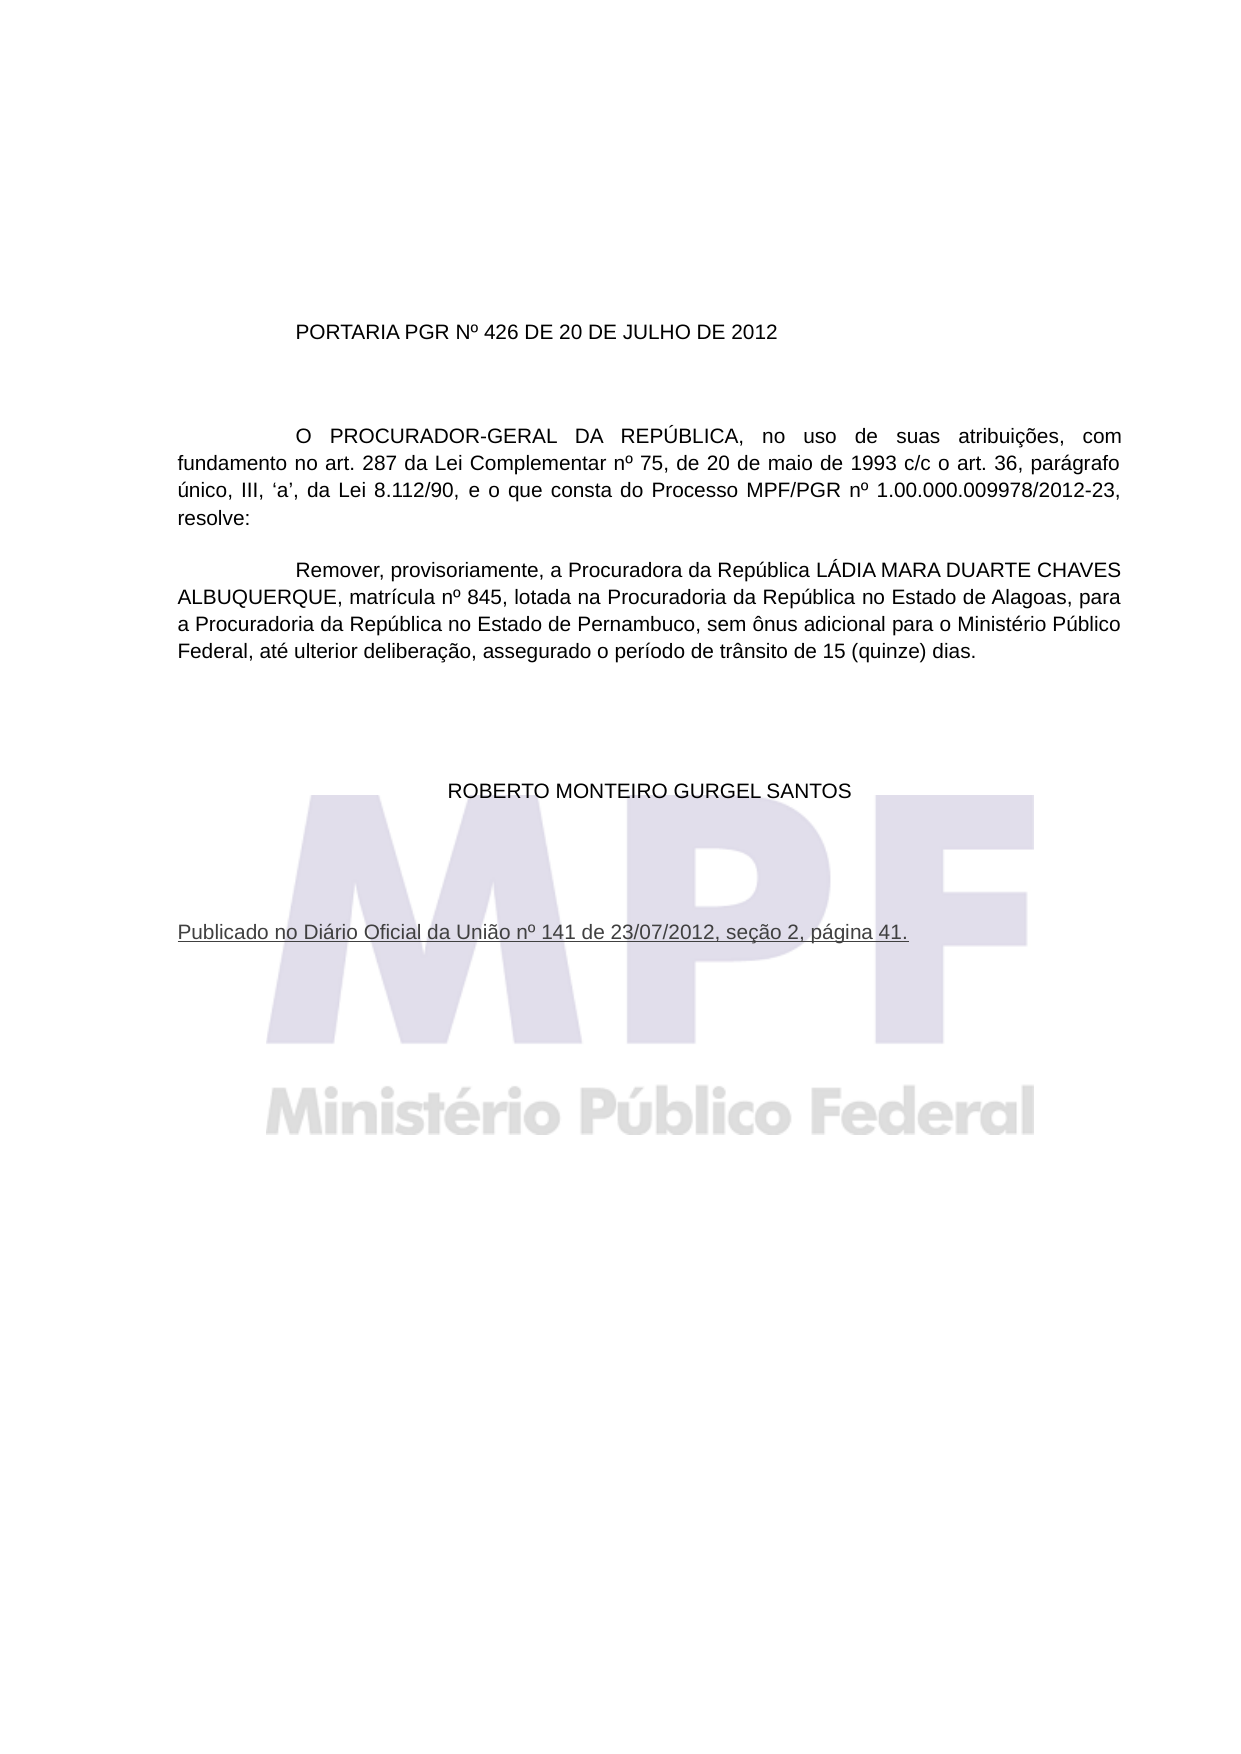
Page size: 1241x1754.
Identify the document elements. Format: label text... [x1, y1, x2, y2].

text PORTARIA PGR Nº 426 DE 20 DE JULHO DE 2012 [177, 318, 1122, 345]
text O PROCURADOR-GERAL DA REPÚBLICA, no uso de suas atribuições, com fundamento no art. 287 da Lei Complementar nº 75, de 20 de maio de 1993 c/c o art. 36, parágrafo único, III, ‘a’, da Lei 8.112/90, e o que consta do Processo MPF/PGR nº 1.00.000.009978/2012-23, resolve: [177, 422, 1122, 530]
picture [266, 804, 1034, 918]
picture [266, 945, 1034, 1136]
text ROBERTO MONTEIRO GURGEL SANTOS [177, 777, 1122, 804]
text Publicado no Diário Oficial da União nº 141 de 23/07/2012, seção 2, página 41. [177, 918, 1122, 945]
text Remover, provisoriamente, a Procuradora da República LÁDIA MARA DUARTE CHAVES ALBUQUERQUE, matrícula nº 845, lotada na Procuradoria da República no Estado de Alagoas, para a Procuradoria da República no Estado de Pernambuco, sem ônus adicional para o Ministério Público Federal, até ulterior deliberação, assegurado o período de trânsito de 15 (quinze) dias. [177, 555, 1122, 664]
